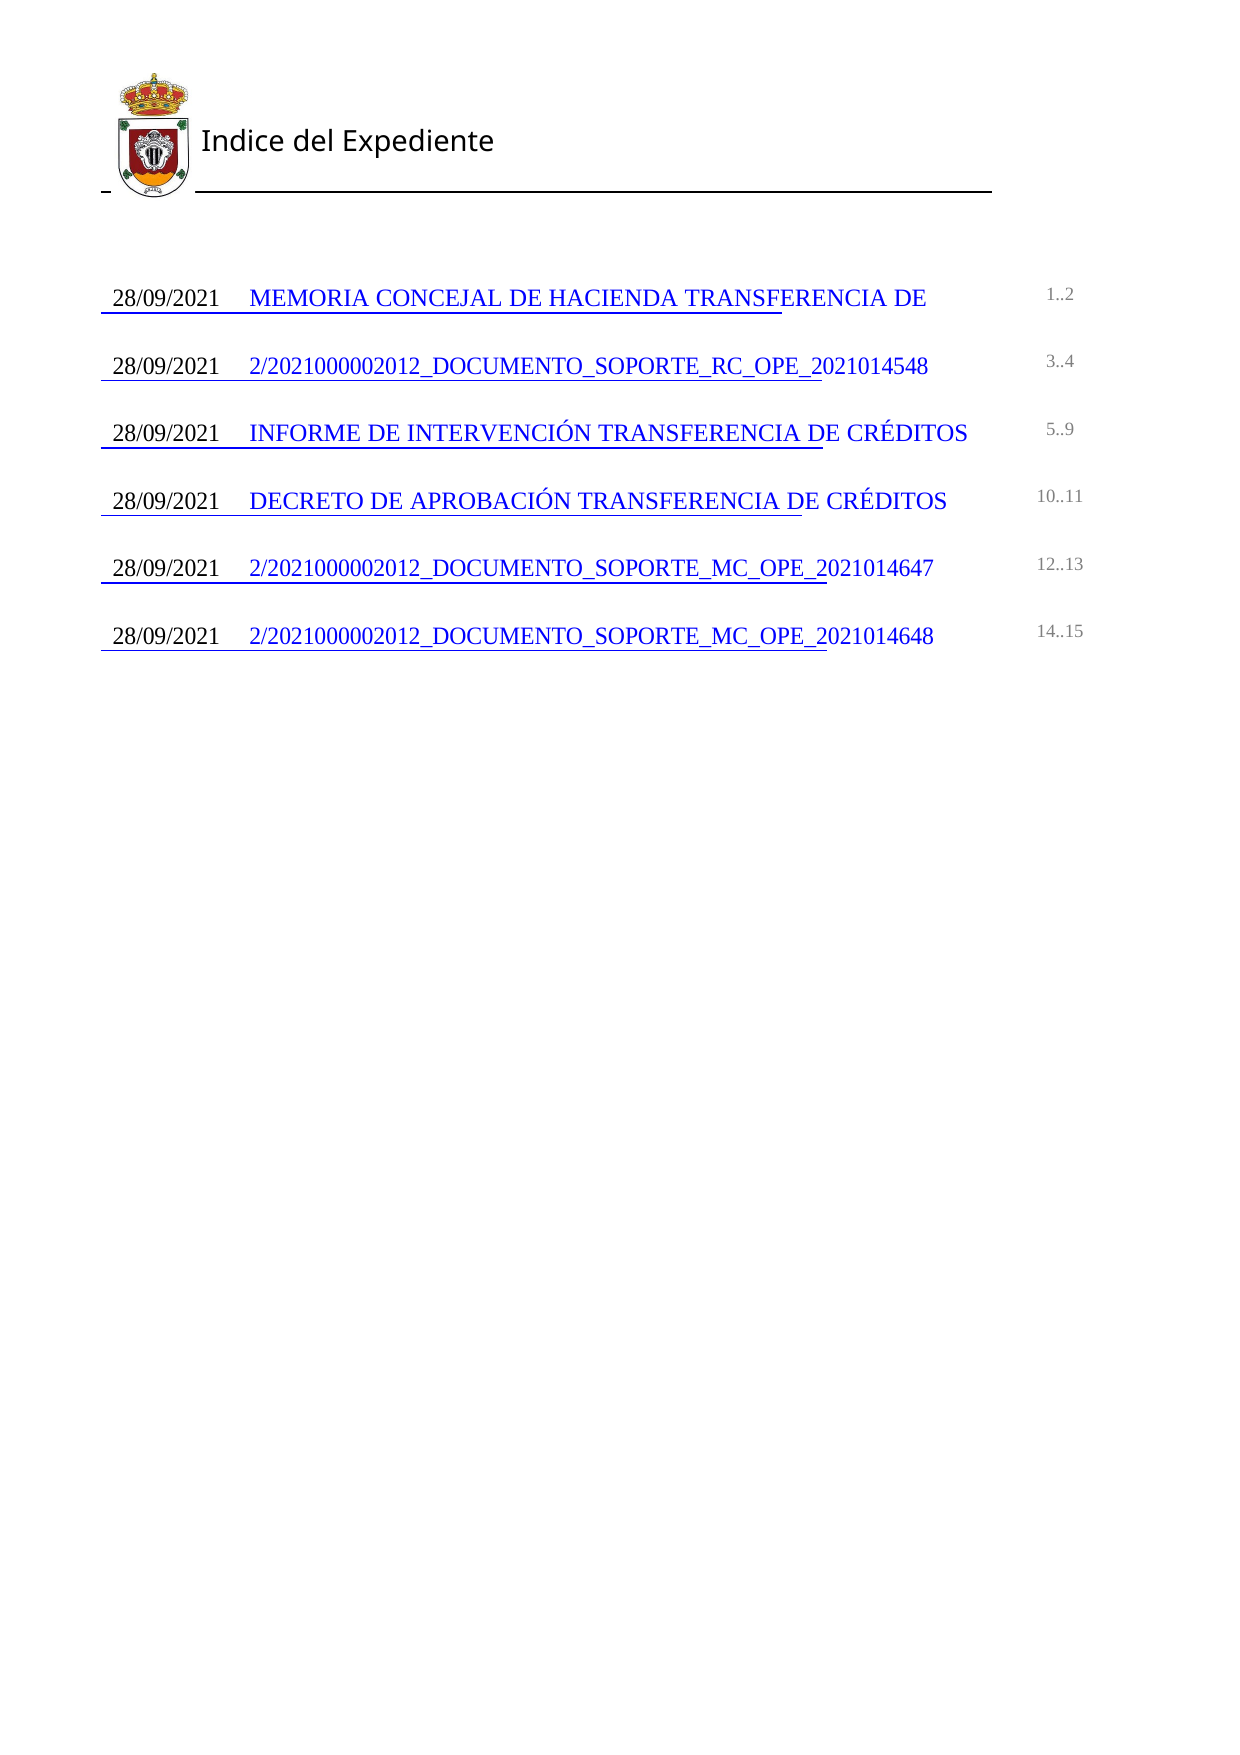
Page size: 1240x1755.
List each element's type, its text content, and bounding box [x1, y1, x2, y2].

text 28/09/2021 2/2021000002012_DOCUMENTO_SOPORTE_MC_OPE_2021014648 14..15 [112, 620, 1135, 650]
text 28/09/2021 2/2021000002012_DOCUMENTO_SOPORTE_RC_OPE_2021014548 3..4 [112, 350, 1135, 380]
text Indice del Expediente [201, 121, 1135, 160]
picture [111, 73, 196, 201]
text 28/09/2021 2/2021000002012_DOCUMENTO_SOPORTE_MC_OPE_2021014647 12..13 [112, 552, 1135, 582]
text 28/09/2021 INFORME DE INTERVENCIÓN TRANSFERENCIA DE CRÉDITOS 5..9 [112, 417, 1135, 447]
subtitle 28/09/2021 MEMORIA CONCEJAL DE HACIENDA TRANSFERENCIA DE 1..2 [112, 282, 1135, 312]
text 28/09/2021 DECRETO DE APROBACIÓN TRANSFERENCIA DE CRÉDITOS 10..11 [112, 485, 1135, 515]
